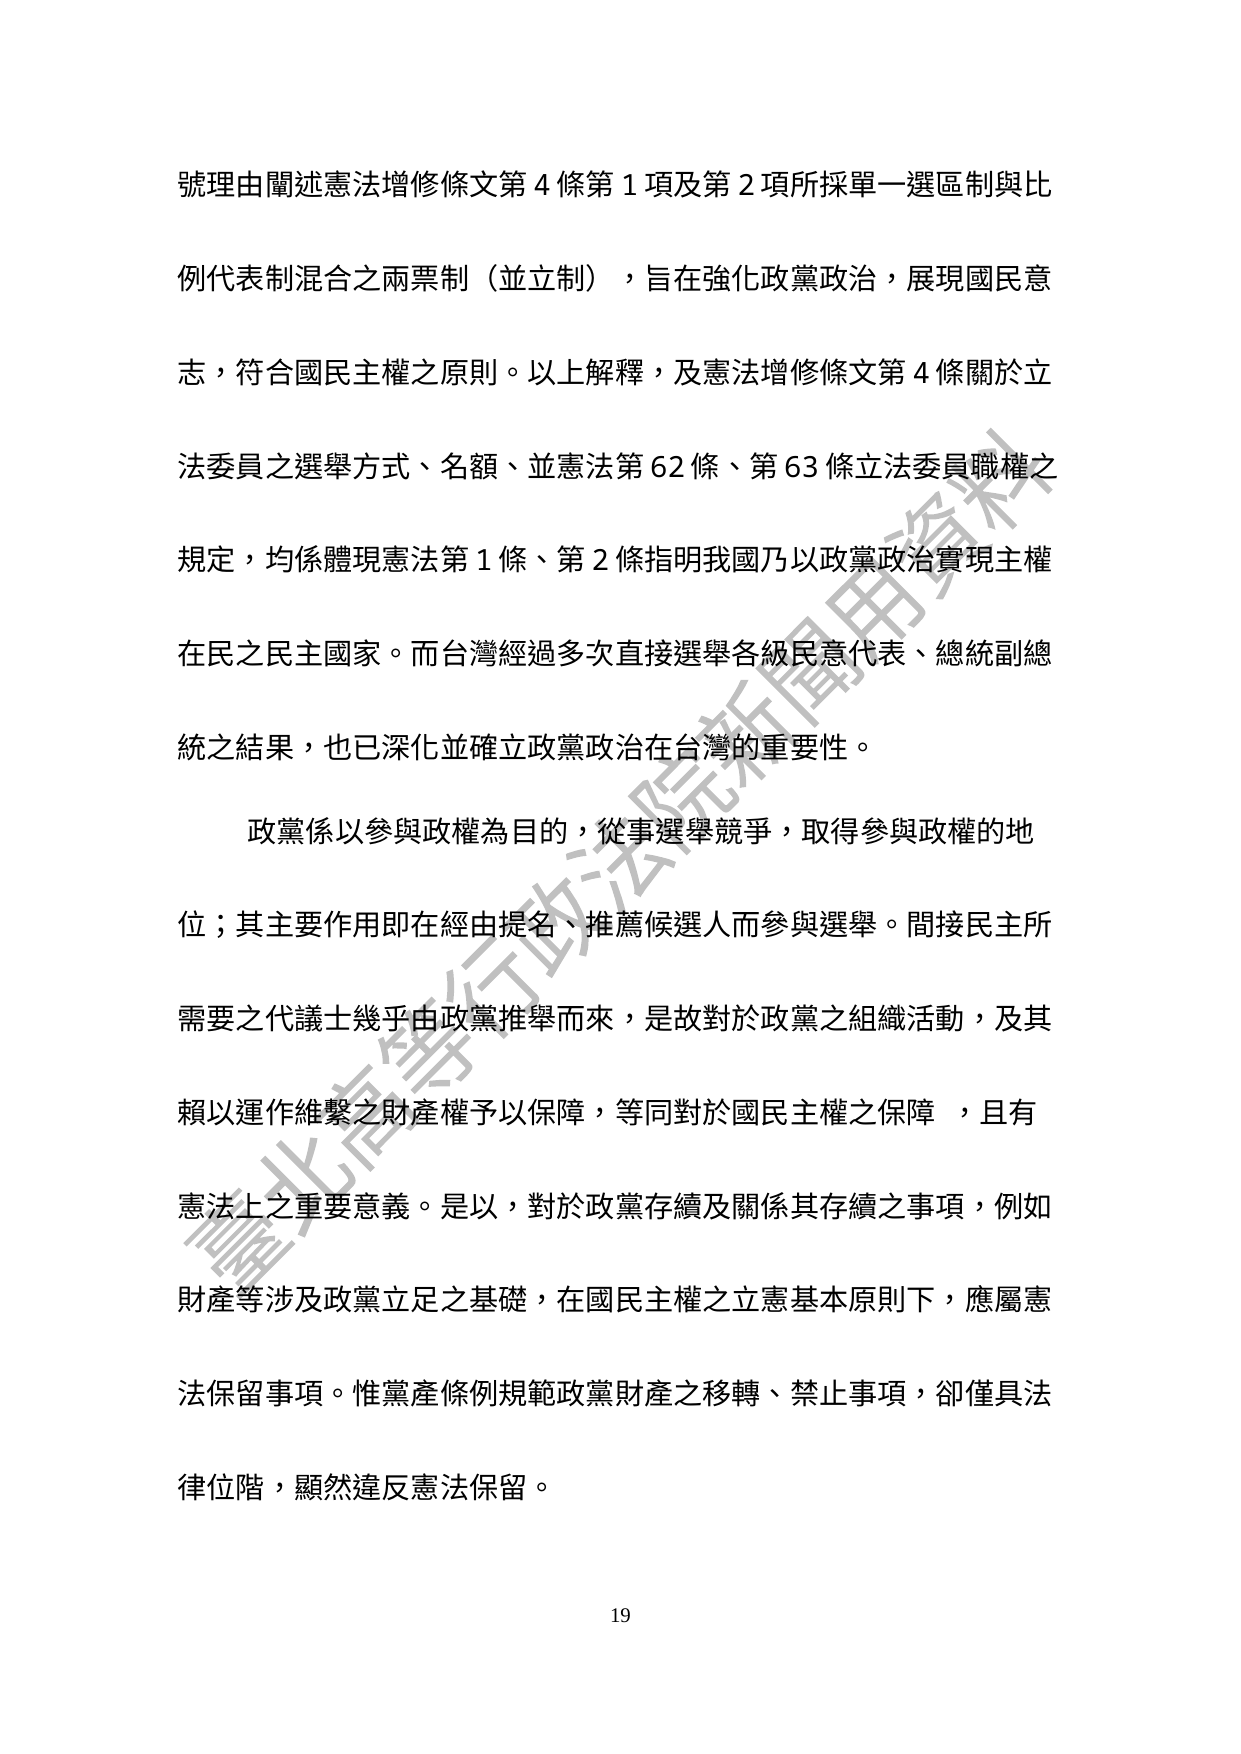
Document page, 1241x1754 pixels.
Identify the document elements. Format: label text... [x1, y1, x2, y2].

text 號理由闡述憲法增修條文第4條第1項及第2項所採單一選區制與比例代表制混合之兩票制（並立制），旨在強化政黨政治，展現國民意志，符合國民主權之原則。以上解釋，及憲法增修條文第4條關於立法委員之選舉方式、名額、並憲法第62條、第63條立法委員職權之規定，均係體現憲法第1條、第2條指明我國乃以政黨政治實現主權在民之民主國家。而台灣經過多次直接選舉各級民意代表、總統副總統之結果，也已深化並確立政黨政治在台灣的重要性。 [177, 142, 1063, 767]
text 政黨係以參與政權為目的，從事選舉競爭，取得參與政權的地位；其主要作用即在經由提名、推薦候選人而參與選舉。間接民主所需要之代議士幾乎由政黨推舉而來，是故對於政黨之組織活動，及其賴以運作維繫之財產權予以保障，等同對於國民主權之保障 ，且有憲法上之重要意義。是以，對於政黨存續及關係其存續之事項，例如財產等涉及政黨立足之基礎，在國民主權之立憲基本原則下，應屬憲法保留事項。惟黨產條例規範政黨財產之移轉、禁止事項，卻僅具法律位階，顯然違反憲法保留。 [177, 788, 1063, 1506]
